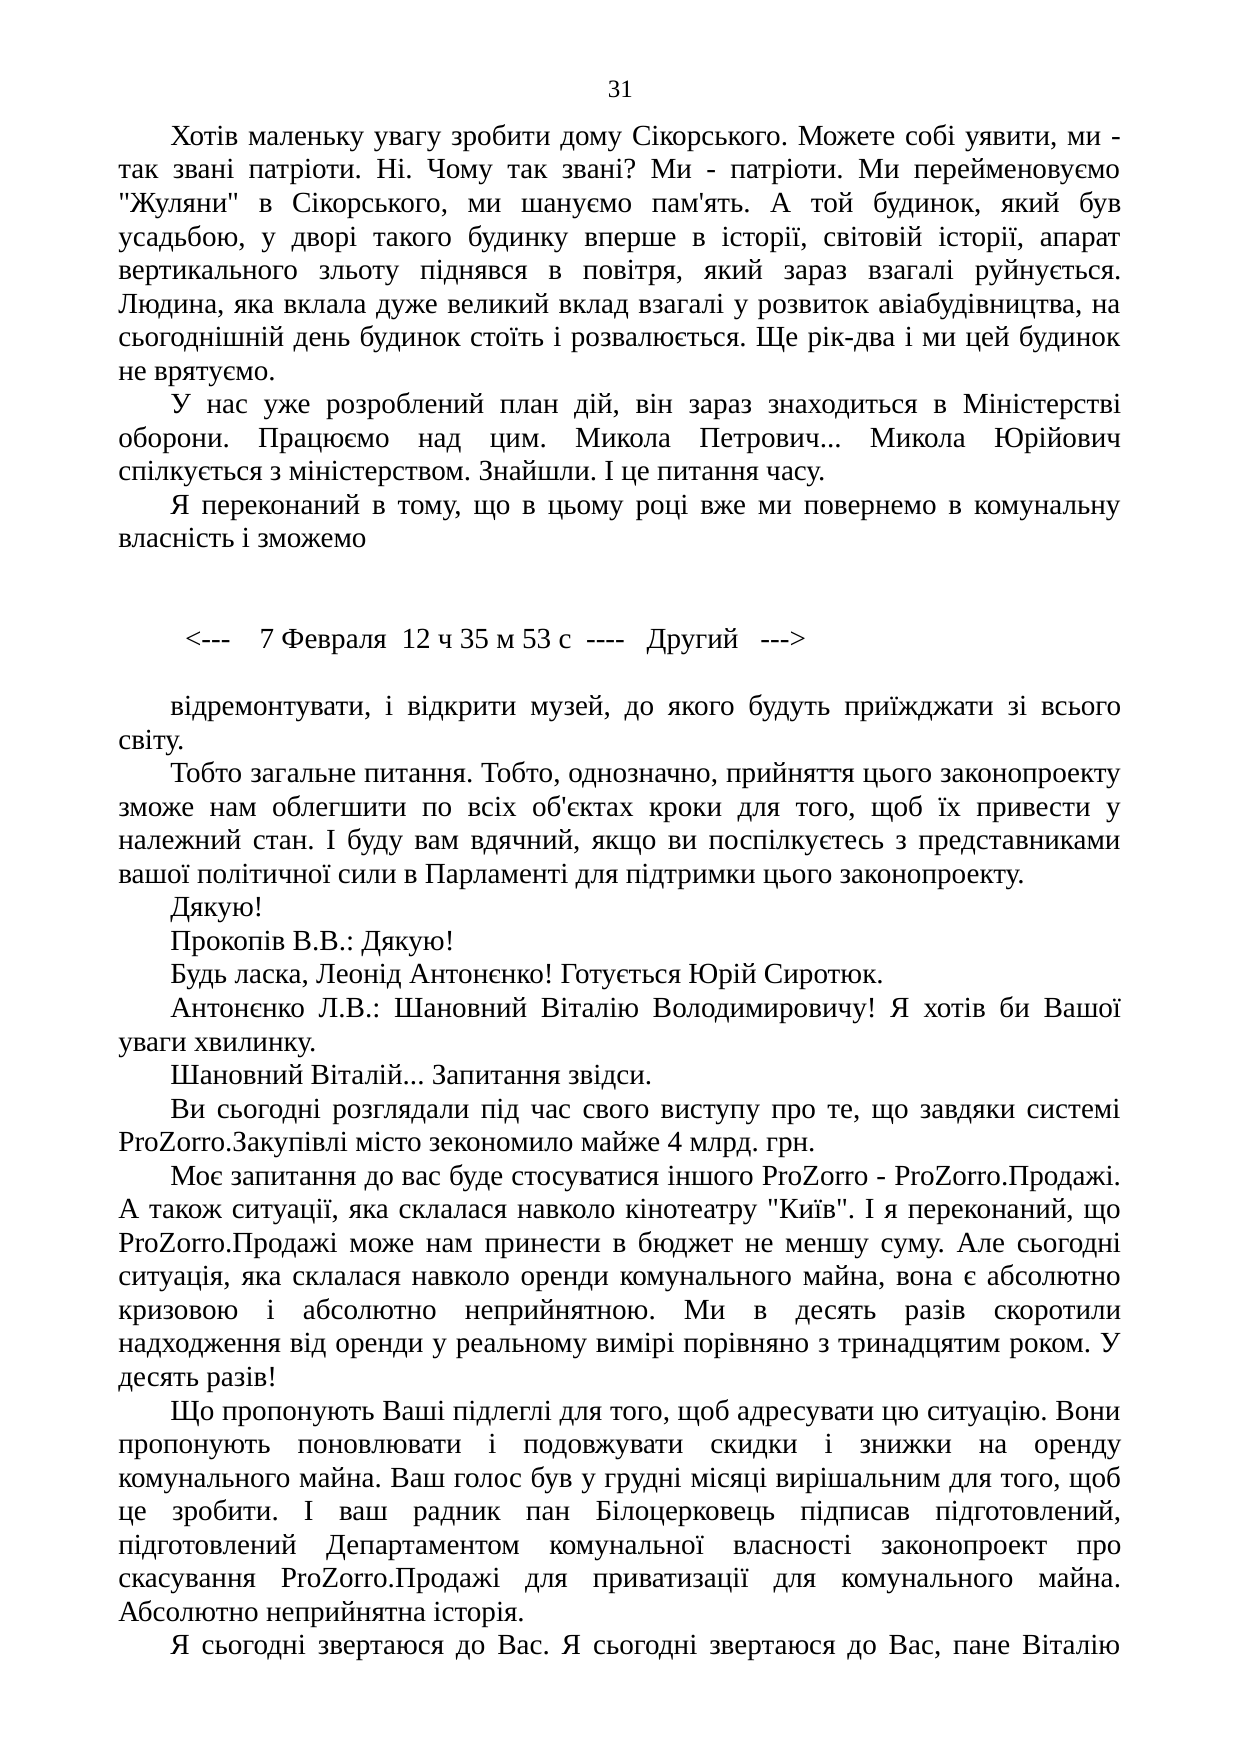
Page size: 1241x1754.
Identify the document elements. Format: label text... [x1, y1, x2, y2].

text Прокопів В.В.: Дякую! [118, 923, 1122, 957]
text Я переконаний в тому, що в цьому році вже ми повернемо в комунальну власність і зможемо [118, 487, 1122, 554]
text Моє запитання до вас буде стосуватися іншого ProZorro - ProZorro.Продажі. А також ситуації, яка склалася навколо кінотеатру "Київ". І я переконаний, що ProZorro.Продажі може нам принести в бюджет не меншу суму. Але сьогодні ситуація, яка склалася навколо оренди комунального майна, вона є абсолютно кризовою і абсолютно неприйнятною. Ми в десять разів скоротили надходження від оренди у реальному вимірі порівняно з тринадцятим роком. У десять разів! [118, 1158, 1122, 1393]
text Будь ласка, Леонід Антонєнко! Готується Юрій Сиротюк. [118, 957, 1122, 990]
text Тобто загальне питання. Тобто, однозначно, прийняття цього законопроекту зможе нам облегшити по всіх об'єктах кроки для того, щоб їх привести у належний стан. І буду вам вдячний, якщо ви поспілкуєтесь з представниками вашої політичної сили в Парламенті для підтримки цього законопроекту. [118, 755, 1122, 889]
text <--- 7 Февраля 12 ч 35 м 53 с ---- Другий ---> [118, 621, 1122, 655]
text У нас уже розроблений план дій, він зараз знаходиться в Міністерстві оборони. Працюємо над цим. Микола Петрович... Микола Юрійович спілкується з міністерством. Знайшли. І це питання часу. [118, 386, 1122, 487]
text відремонтувати, і відкрити музей, до якого будуть приїжджати зі всього світу. [118, 688, 1122, 755]
text Я сьогодні звертаюся до Вас. Я сьогодні звертаюся до Вас, пане Віталію [118, 1627, 1122, 1661]
text Антонєнко Л.В.: Шановний Віталію Володимировичу! Я хотів би Вашої уваги хвилинку. [118, 990, 1122, 1057]
text Ви сьогодні розглядали під час свого виступу про те, що завдяки системі ProZorro.Закупівлі місто зекономило майже 4 млрд. грн. [118, 1091, 1122, 1158]
text Хотів маленьку увагу зробити дому Сікорського. Можете собі уявити, ми - так звані патріоти. Ні. Чому так звані? Ми - патріоти. Ми перейменовуємо "Жуляни" в Сікорського, ми шануємо пам'ять. А той будинок, який був усадьбою, у дворі такого будинку вперше в історії, світовій історії, апарат вертикального зльоту піднявся в повітря, який зараз взагалі руйнується. Людина, яка вклала дуже великий вклад взагалі у розвиток авіабудівництва, на сьогоднішній день будинок стоїть і розвалюється. Ще рік-два і ми цей будинок не врятуємо. [118, 118, 1122, 386]
text Дякую! [118, 889, 1122, 923]
text Шановний Віталій... Запитання звідси. [118, 1057, 1122, 1091]
text Що пропонують Ваші підлеглі для того, щоб адресувати цю ситуацію. Вони пропонують поновлювати і подовжувати скидки і знижки на оренду комунального майна. Ваш голос був у грудні місяці вирішальним для того, щоб це зробити. І ваш радник пан Білоцерковець підписав підготовлений, підготовлений Департаментом комунальної власності законопроект про скасування ProZorro.Продажі для приватизації для комунального майна. Абсолютно неприйнятна історія. [118, 1393, 1122, 1627]
